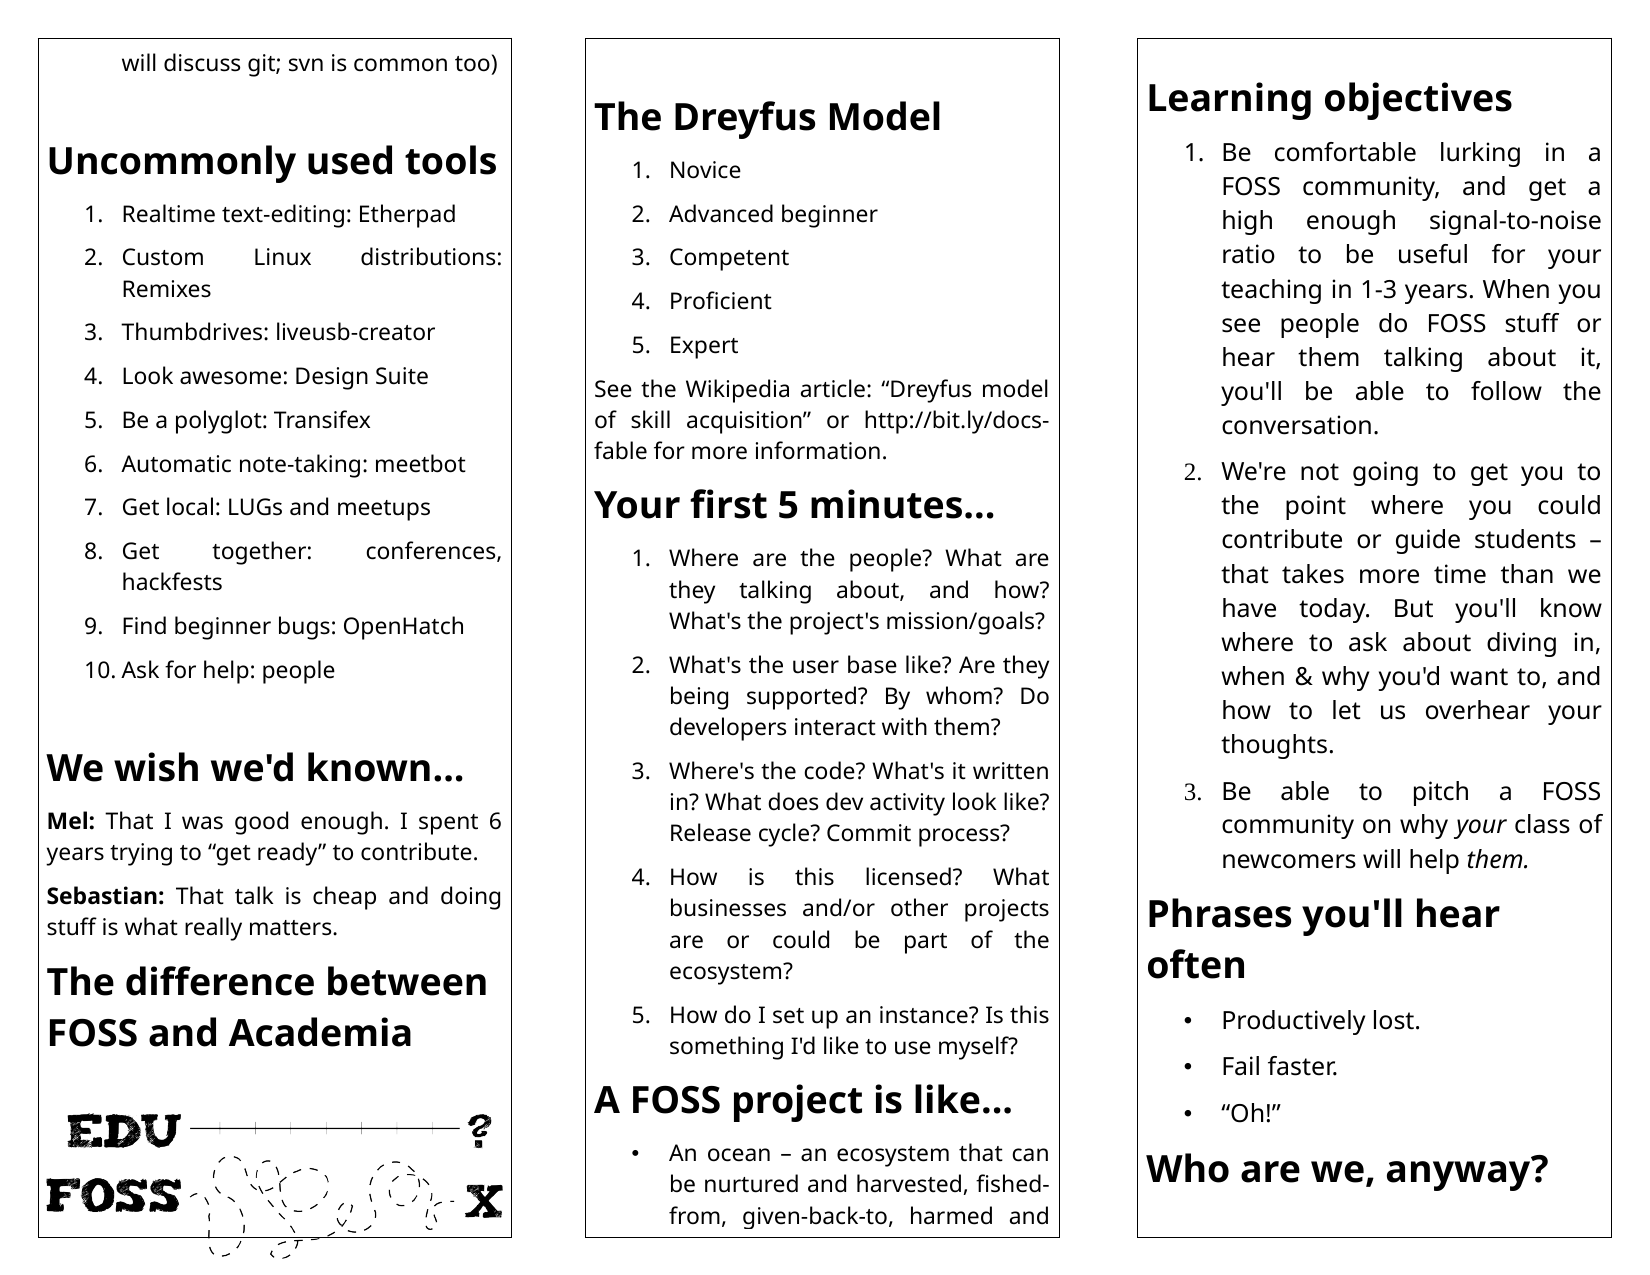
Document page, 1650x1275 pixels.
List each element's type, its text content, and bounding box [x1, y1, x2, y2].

list Where are the people? What are they talking about, and how? What's the project's mission/goals? [631, 542, 1050, 636]
list Competent [631, 241, 1050, 272]
list Get together: conferences, hackfests [84, 535, 502, 597]
list Look awesome: Design Suite [84, 360, 502, 391]
text Uncommonly used tools [46, 134, 502, 185]
list What's the user base like? Are they being supported? By whom? Do developers interact with them? [631, 648, 1050, 742]
list How is this licensed? What businesses and/or other projects are or could be part of the ecosystem? [631, 861, 1050, 986]
text We wish we'd known... [46, 741, 502, 792]
list Fail faster. [1183, 1049, 1602, 1083]
text The Dreyfus Model [594, 90, 1050, 141]
text Mel: That I was good enough. I spent 6 years trying to “get ready” to contribute. [46, 805, 502, 867]
list Be comfortable lurking in a FOSS community, and get a high enough signal-to-noise ratio to be useful for your teaching in 1-3 years. When you see people do FOSS stuff or hear them talking about it, you'll be able to follow the conversation. [1183, 135, 1602, 442]
list Where's the code? What's it written in? What does dev activity look like? Release cycle? Commit process? [631, 755, 1050, 848]
list Expert [631, 329, 1050, 360]
list Novice [631, 154, 1050, 185]
list Thumbdrives: liveusb-creator [84, 316, 502, 347]
text Your first 5 minutes... [594, 479, 1050, 530]
text Who are we, anyway? [1146, 1142, 1602, 1193]
list An ocean – an ecosystem that can be nurtured and harvested, fished-from, given-back-to, harmed and healed, shaped and researched, played-in and dived-into on many different levels. [631, 1137, 1050, 1228]
list Workspaces: Version control (we will discuss git; svn is common too) [84, 46, 502, 78]
text The difference between FOSS and Academia [46, 955, 502, 1057]
list Productively lost. [1183, 1002, 1602, 1036]
list Proficient [631, 285, 1050, 316]
text A FOSS project is like... [594, 1073, 1050, 1124]
list Find beginner bugs: OpenHatch [84, 610, 502, 641]
list We're not going to get you to the point where you could contribute or guide students – that takes more time than we have today. But you'll know where to ask about diving in, when & why you'd want to, and how to let us overhear your thoughts. [1183, 454, 1602, 761]
list Realtime text-editing: Etherpad [84, 197, 502, 229]
subtitle Learning objectives [1146, 71, 1602, 122]
text Sebastian: That talk is cheap and doing stuff is what really matters. [46, 880, 502, 942]
list “Oh!” [1183, 1096, 1602, 1129]
list How do I set up an instance? Is this something I'd like to use myself? [631, 998, 1050, 1061]
list Ask for help: people [84, 654, 502, 685]
text See the Wikipedia article: “Dreyfus model of skill acquisition” or http://bit.ly/docs-fable for more information. [594, 372, 1050, 466]
list Advanced beginner [631, 197, 1050, 229]
list Get local: LUGs and meetups [84, 491, 502, 522]
picture [46, 1113, 503, 1259]
list Be a polyglot: Transifex [84, 404, 502, 435]
text Phrases you'll hear often [1146, 888, 1602, 990]
list Custom Linux distributions: Remixes [84, 241, 502, 304]
list Be able to pitch a FOSS community on why your class of newcomers will help them. [1183, 773, 1602, 875]
list Automatic note-taking: meetbot [84, 447, 502, 479]
